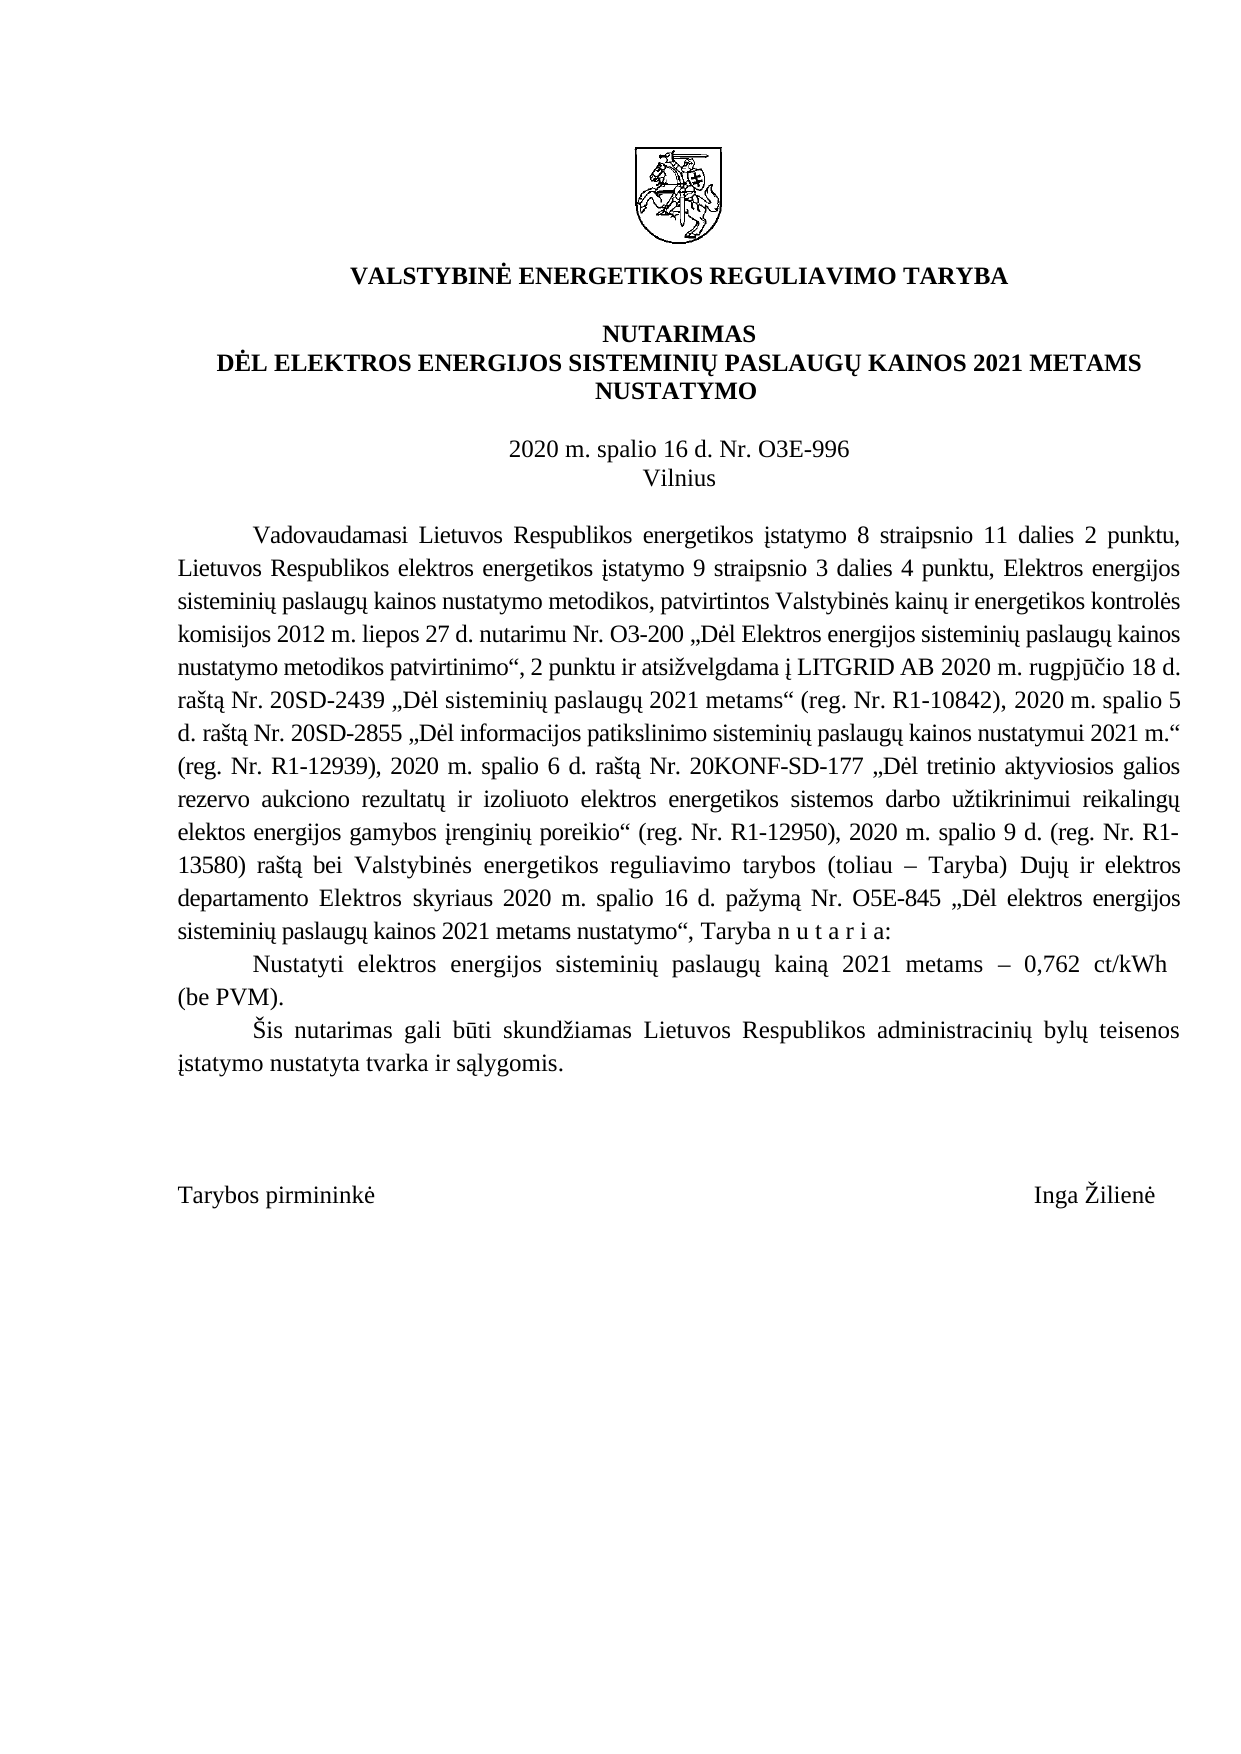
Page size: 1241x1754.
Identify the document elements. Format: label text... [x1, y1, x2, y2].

text 2020 m. spalio 16 d. Nr. O3E-996 [177, 434, 1181, 463]
text Vilnius [177, 463, 1181, 491]
text Šis nutarimas gali būti skundžiamas Lietuvos Respublikos administracinių bylų teisenos įstatymo nustatyta tvarka ir sąlygomis. [177, 1015, 1181, 1077]
text Vadovaudamasi Lietuvos Respublikos energetikos įstatymo 8 straipsnio 11 dalies 2 punktu, Lietuvos Respublikos elektros energetikos įstatymo 9 straipsnio 3 dalies 4 punktu, Elektros energijos sisteminių paslaugų kainos nustatymo metodikos, patvirtintos Valstybinės kainų ir energetikos kontrolės komisijos 2012 m. liepos 27 d. nutarimu Nr. O3-200 „Dėl Elektros energijos sisteminių paslaugų kainos nustatymo metodikos patvirtinimo“, 2 punktu ir atsižvelgdama į LITGRID AB 2020 m. rugpjūčio 18 d. raštą Nr. 20SD-2439 „Dėl sisteminių paslaugų 2021 metams“ (reg. Nr. R1-10842), 2020 m. spalio 5 d. raštą Nr. 20SD-2855 „Dėl informacijos patikslinimo sisteminių paslaugų kainos nustatymui 2021 m.“ (reg. Nr. R1-12939), 2020 m. spalio 6 d. raštą Nr. 20KONF-SD-177 „Dėl tretinio aktyviosios galios rezervo aukciono rezultatų ir izoliuoto elektros energetikos sistemos darbo užtikrinimui reikalingų elektos energijos gamybos įrenginių poreikio“ (reg. Nr. R1-12950), 2020 m. spalio 9 d. (reg. Nr. R1-13580) raštą bei Valstybinės energetikos reguliavimo tarybos (toliau – Taryba) Dujų ir elektros departamento Elektros skyriaus 2020 m. spalio 16 d. pažymą Nr. O5E-845 „Dėl elektros energijos sisteminių paslaugų kainos 2021 metams nustatymo“, Taryba n u t a r i a: [177, 520, 1181, 945]
text Nustatyti elektros energijos sisteminių paslaugų kainą 2021 metams – 0,762 ct/kWh (be PVM). [177, 949, 1181, 1011]
text Tarybos pirmininkė Inga Žilienė [177, 1181, 1181, 1209]
text Valstybinė energetikos reguliavimo taryba [177, 261, 1181, 290]
text NUTARIMAS [177, 319, 1181, 348]
text DĖL ELEKTROS ENERGIJOS sisteminių paslaugų kainos 2021 metams nustatymo [177, 348, 1181, 405]
